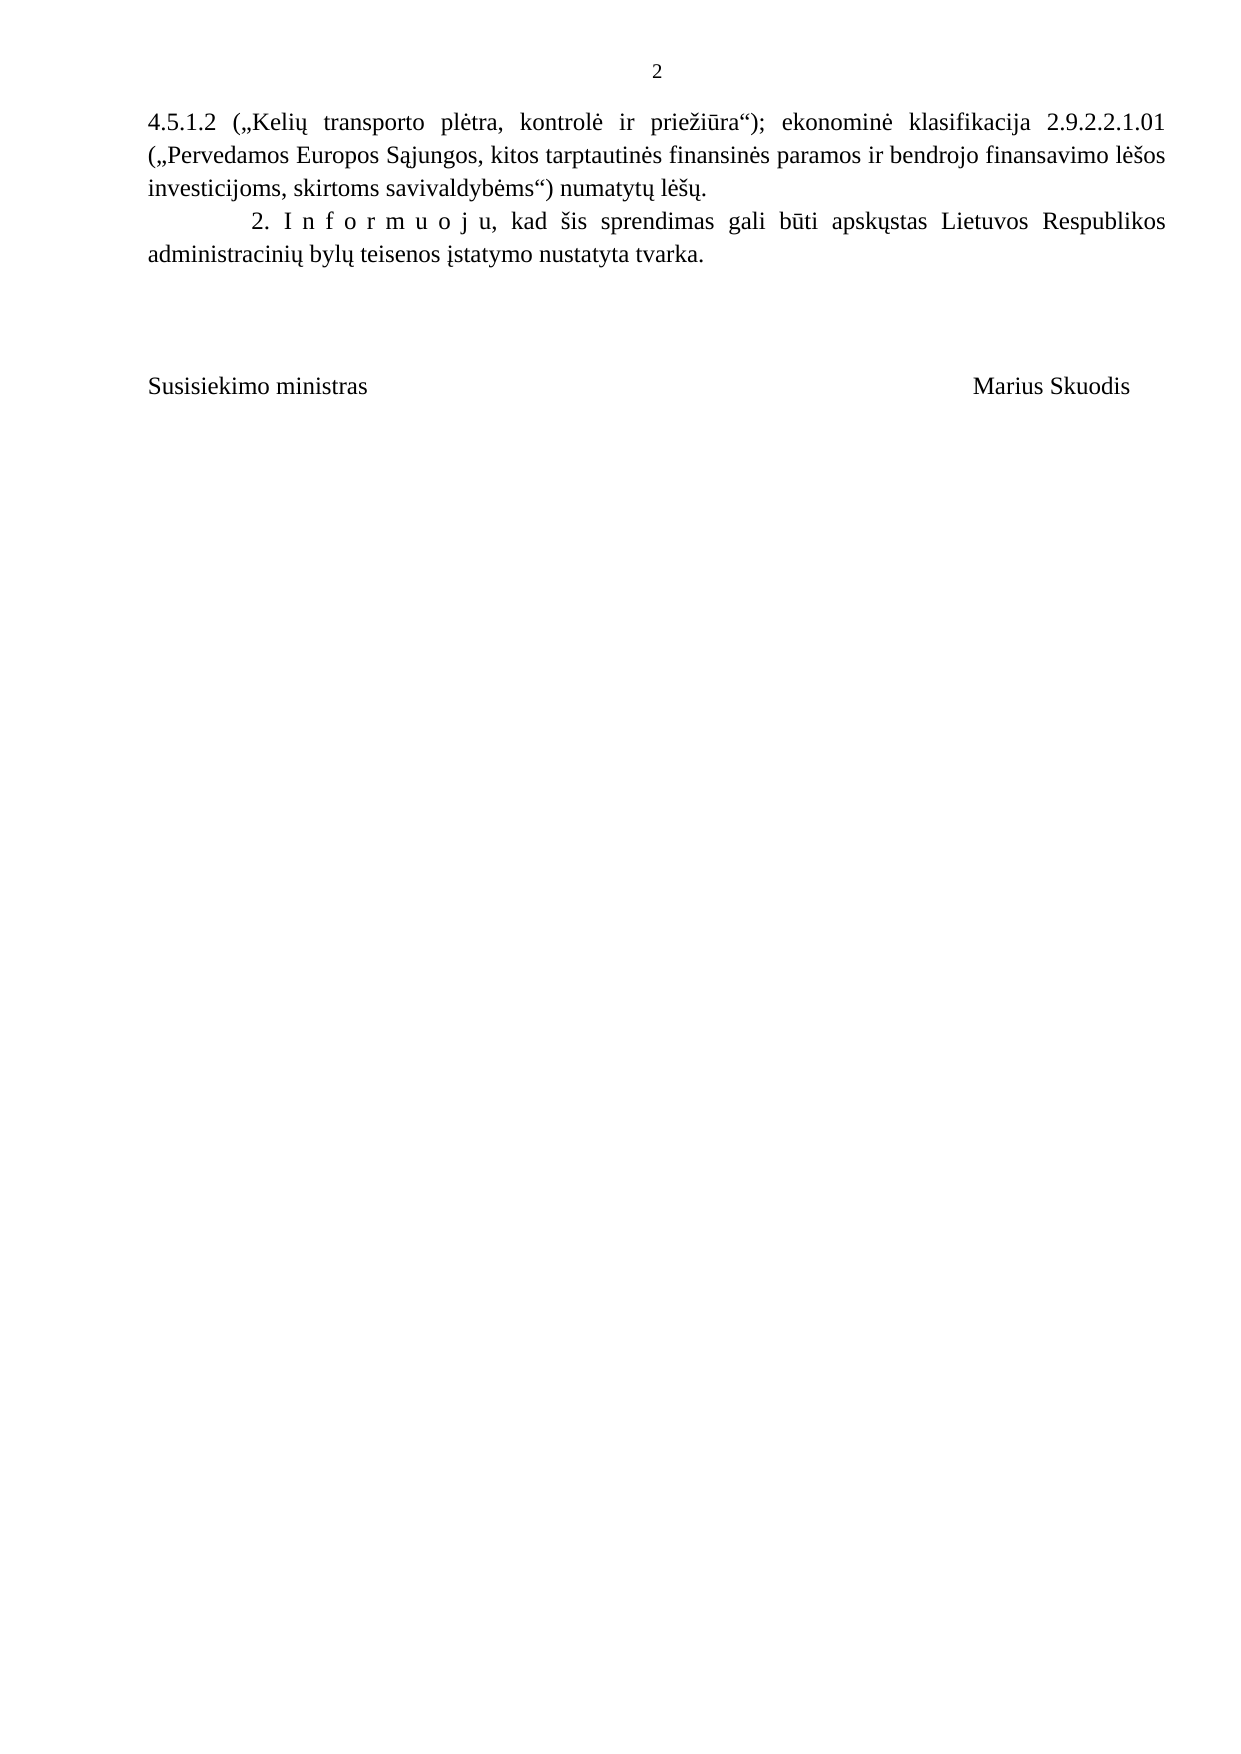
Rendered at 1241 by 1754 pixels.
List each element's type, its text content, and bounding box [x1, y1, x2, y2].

text 4.5.1.2 („Kelių transporto plėtra, kontrolė ir priežiūra“); ekonominė klasifikacija 2.9.2.2.1.01 („Pervedamos Europos Sąjungos, kitos tarptautinės finansinės paramos ir bendrojo finansavimo lėšos investicijoms, skirtoms savivaldybėms“) numatytų lėšų. [148, 107, 1166, 202]
text 2. Informuoju, kad šis sprendimas gali būti apskųstas Lietuvos Respublikos administracinių bylų teisenos įstatymo nustatyta tvarka. [148, 206, 1166, 268]
text Susisiekimo ministras Marius Skuodis [148, 371, 1166, 400]
